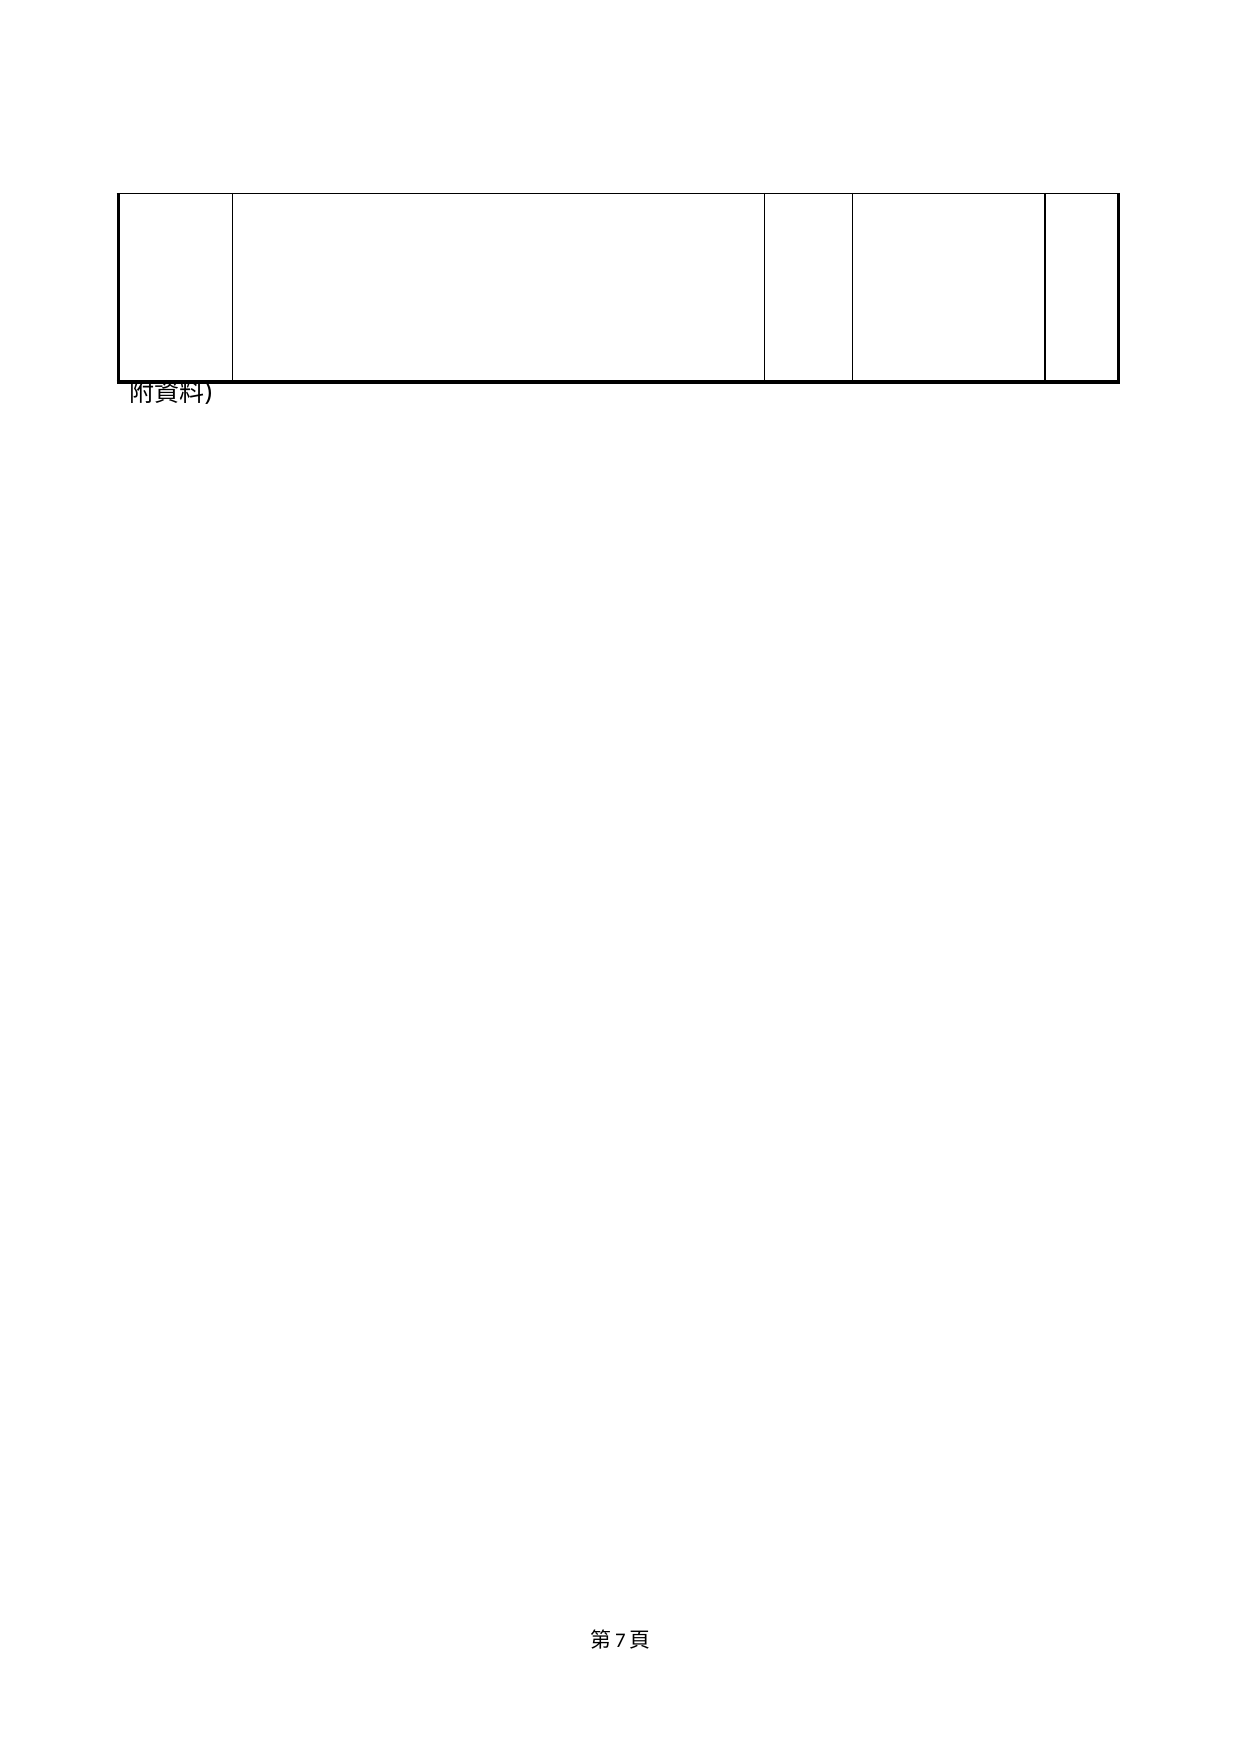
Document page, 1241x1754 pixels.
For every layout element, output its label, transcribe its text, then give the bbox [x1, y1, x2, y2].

table_cell [765, 194, 852, 380]
table_cell [233, 194, 764, 380]
table_cell [1046, 194, 1117, 380]
table_cell [853, 194, 1044, 380]
table_cell 其他(視活動性質應檢附資料) [120, 194, 232, 380]
